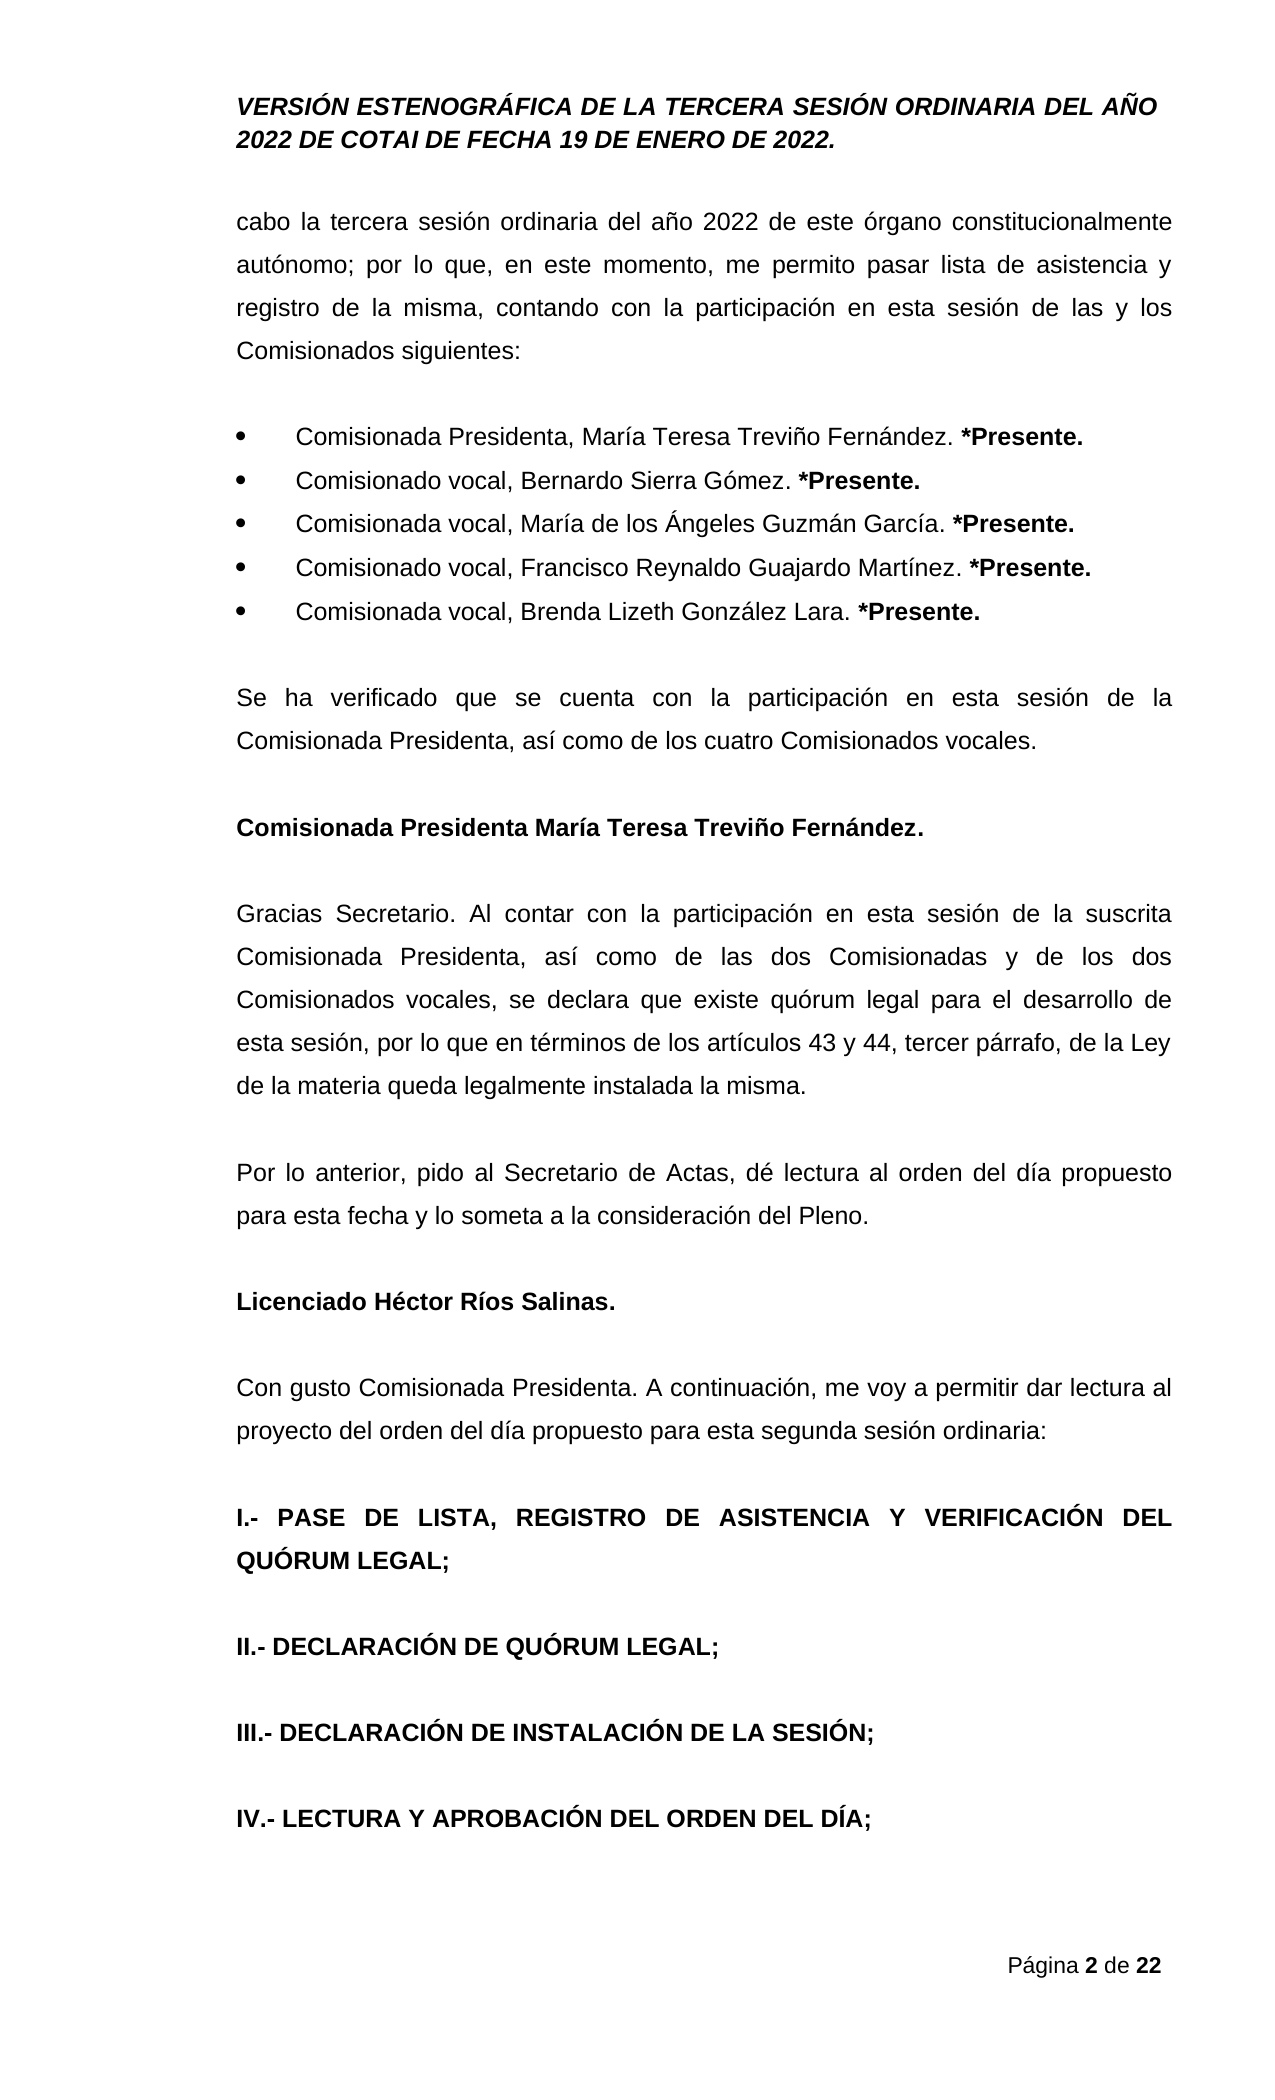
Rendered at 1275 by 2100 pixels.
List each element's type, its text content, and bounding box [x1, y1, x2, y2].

list Comisionada Presidenta, María Teresa Treviño Fernández. *Presente. [236, 422, 1174, 451]
text Se ha verificado que se cuenta con la participación en esta sesión de la Comisionada Presidenta, así como de los cuatro Comisionados vocales. [236, 683, 1174, 755]
text Comisionada Presidenta María Teresa Treviño Fernández. [236, 813, 1174, 841]
text Gracias Secretario. Al contar con la participación en esta sesión de la suscrita Comisionada Presidenta, así como de las dos Comisionadas y de los dos Comisionados vocales, se declara que existe quórum legal para el desarrollo de esta sesión, por lo que en términos de los artículos 43 y 44, tercer párrafo, de la Ley de la materia queda legalmente instalada la misma. [236, 899, 1174, 1100]
list Comisionada vocal, Brenda Lizeth González Lara. *Presente. [236, 597, 1174, 626]
list Comisionado vocal, Francisco Reynaldo Guajardo Martínez. *Presente. [236, 553, 1174, 582]
text II.- DECLARACIÓN DE QUÓRUM LEGAL; [236, 1632, 1174, 1661]
text III.- DECLARACIÓN DE INSTALACIÓN DE LA SESIÓN; [236, 1718, 1174, 1747]
text IV.- LECTURA Y APROBACIÓN DEL ORDEN DEL DÍA; [236, 1804, 1174, 1833]
text cabo la tercera sesión ordinaria del año 2022 de este órgano constitucionalmente autónomo; por lo que, en este momento, me permito pasar lista de asistencia y registro de la misma, contando con la participación en esta sesión de las y los Comisionados siguientes: [236, 207, 1174, 365]
list Comisionado vocal, Bernardo Sierra Gómez. *Presente. [236, 466, 1174, 495]
text Con gusto Comisionada Presidenta. A continuación, me voy a permitir dar lectura al proyecto del orden del día propuesto para esta segunda sesión ordinaria: [236, 1373, 1174, 1445]
text Por lo anterior, pido al Secretario de Actas, dé lectura al orden del día propuesto para esta fecha y lo someta a la consideración del Pleno. [236, 1158, 1174, 1229]
list Comisionada vocal, María de los Ángeles Guzmán García. *Presente. [236, 509, 1174, 538]
text I.- PASE DE LISTA, REGISTRO DE ASISTENCIA Y VERIFICACIÓN DEL QUÓRUM LEGAL; [236, 1503, 1174, 1574]
text Licenciado Héctor Ríos Salinas. [236, 1287, 1174, 1316]
